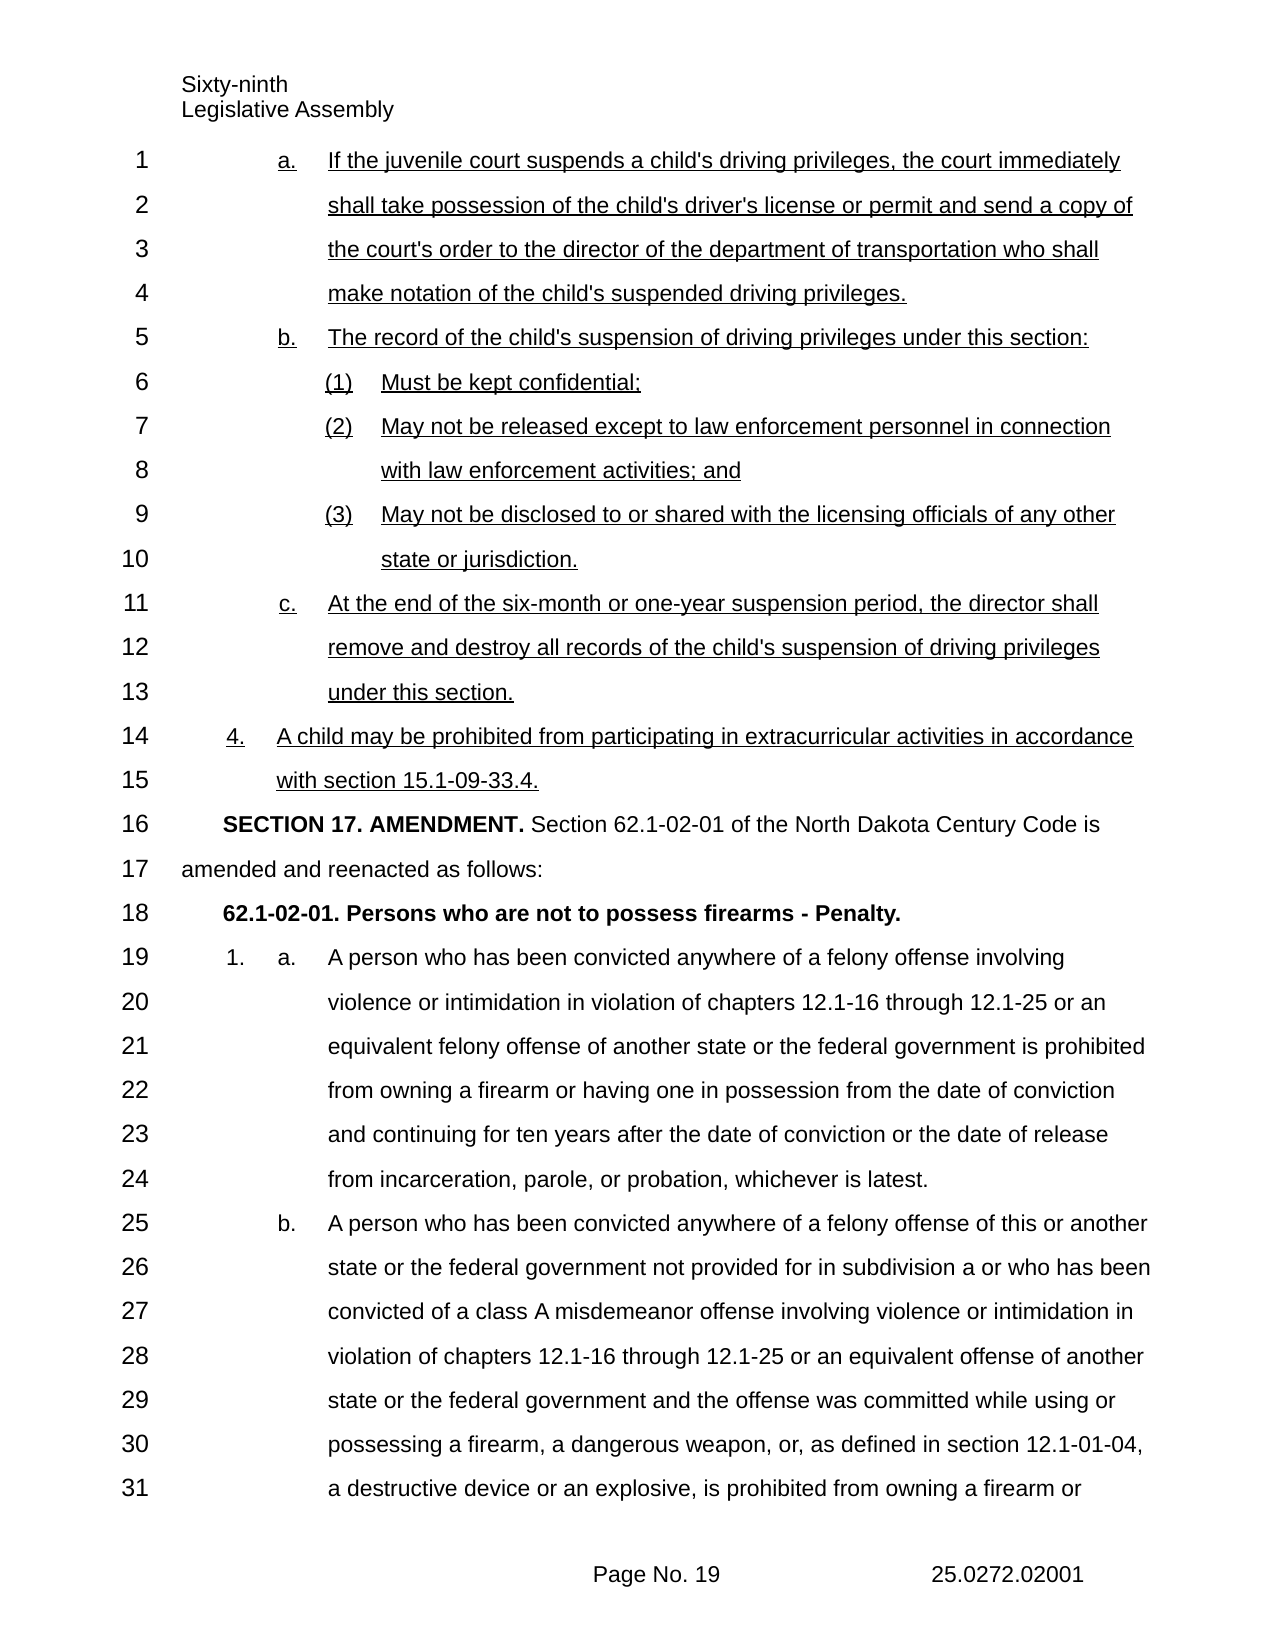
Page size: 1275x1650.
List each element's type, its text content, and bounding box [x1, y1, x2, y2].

text b. A person who has been convicted anywhere of a felony offense of this or another state or the federal government not provided for in subdivision a or who has been convicted of a class A misdemeanor offense involving violence or intimidation in violation of chapters 12.1‑16 through 12.1‑25 or an equivalent offense of another state or the federal government and the offense was committed while using or possessing a firearm, a dangerous weapon, or, as defined in section 12.1‑01‑04, a destructive device or an explosive, is prohibited from owning a firearm or [181, 1196, 1154, 1506]
subtitle 62.1‑02‑01. Persons who are not to possess firearms ‑ Penalty. [181, 886, 1154, 930]
text (2) May not be released except to law enforcement personnel in connection with law enforcement activities; and [181, 399, 1154, 487]
text 1. a. A person who has been convicted anywhere of a felony offense involving violence or intimidation in violation of chapters 12.1‑16 through 12.1‑25 or an equivalent felony offense of another state or the federal government is prohibited from owning a firearm or having one in possession from the date of conviction and continuing for ten years after the date of conviction or the date of release from incarceration, parole, or probation, whichever is latest. [181, 930, 1154, 1196]
text c. At the end of the six-month or one-year suspension period, the director shall remove and destroy all records of the child's suspension of driving privileges under this section. [181, 576, 1154, 709]
text (3) May not be disclosed to or shared with the licensing officials of any other state or jurisdiction. [181, 487, 1154, 576]
text SECTION 17. AMENDMENT. Section 62.1‑02‑01 of the North Dakota Century Code is amended and reenacted as follows: [181, 797, 1154, 886]
text (1) Must be kept confidential; [181, 355, 1154, 399]
text b. The record of the child's suspension of driving privileges under this section: [181, 310, 1154, 355]
text 4. A child may be prohibited from participating in extracurricular activities in accordance with section 15.1‑09‑33.4. [181, 709, 1154, 797]
text a. If the juvenile court suspends a child's driving privileges, the court immediately shall take possession of the child's driver's license or permit and send a copy of the court's order to the director of the department of transportation who shall make notation of the child's suspended driving privileges. [181, 133, 1154, 310]
